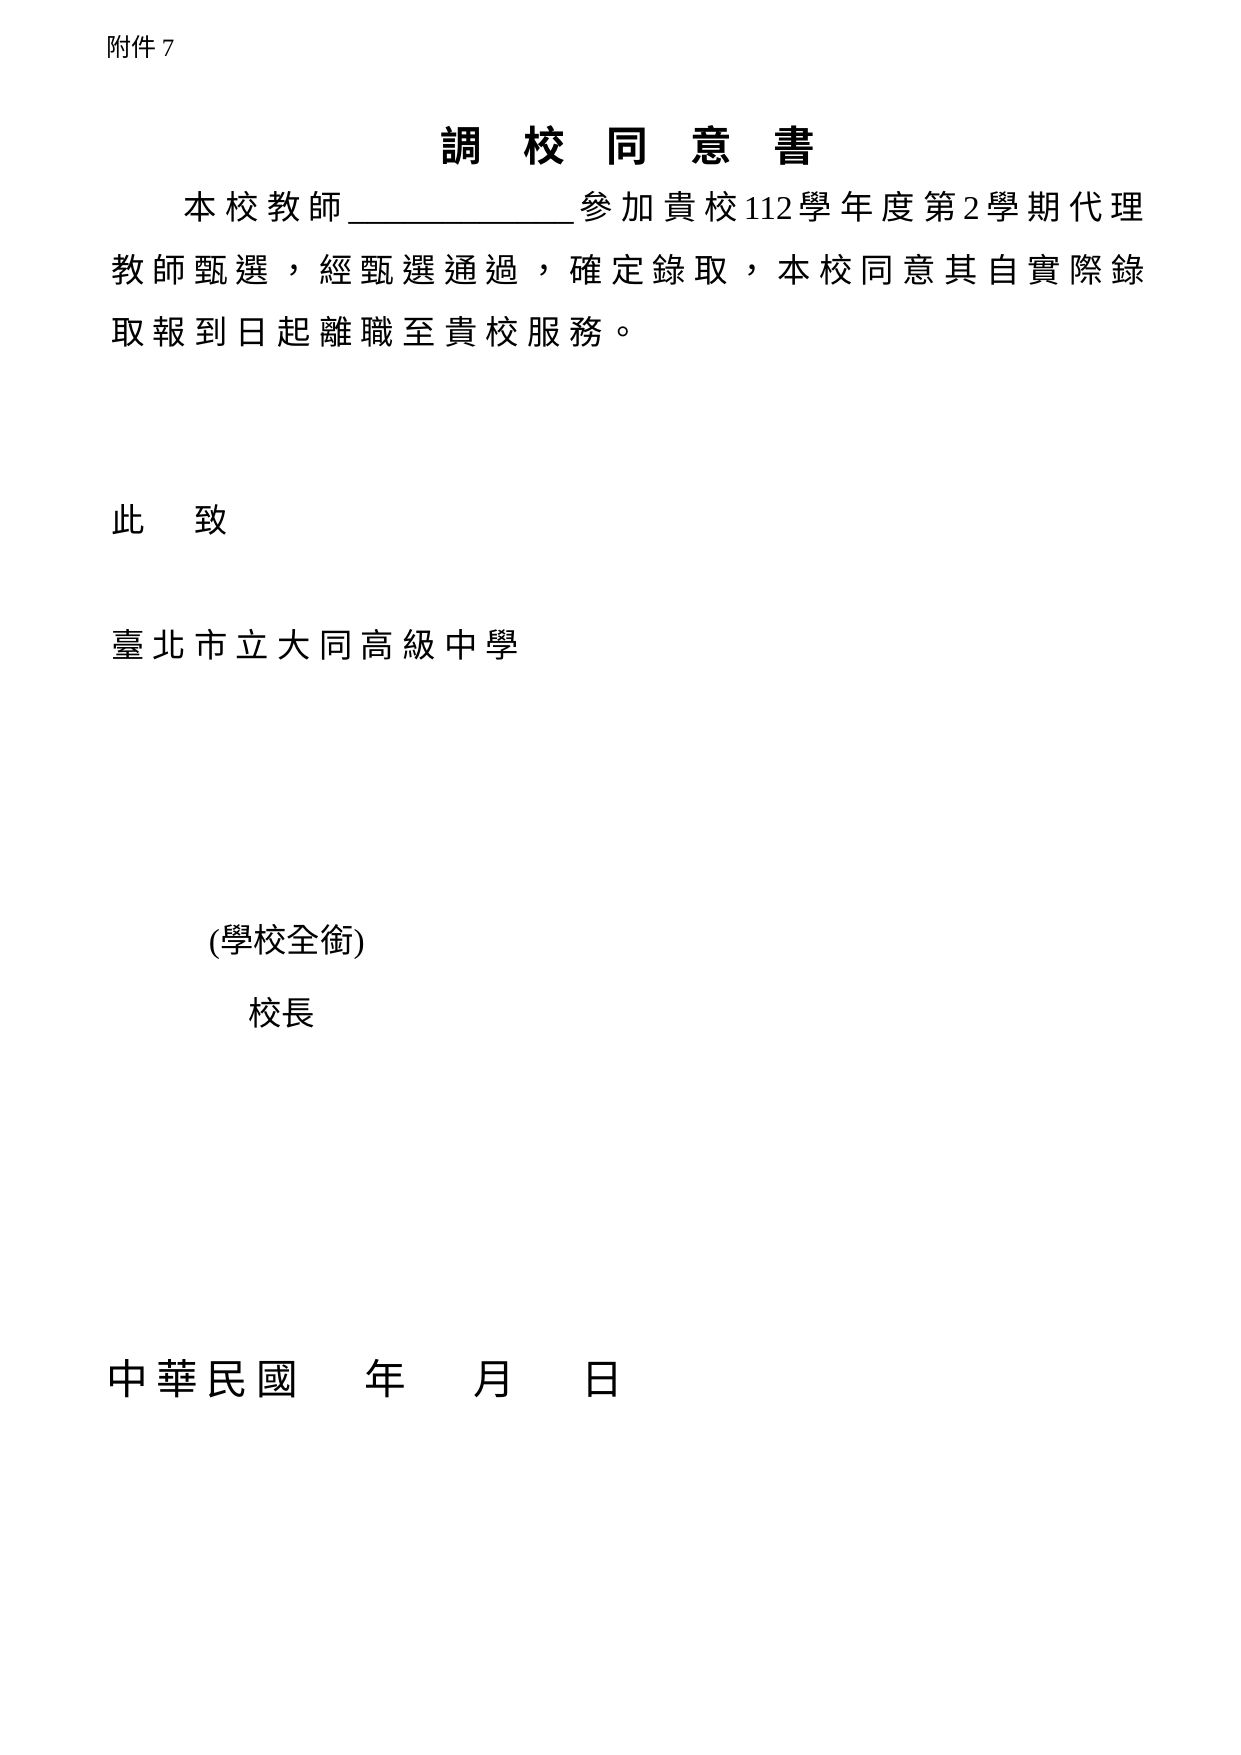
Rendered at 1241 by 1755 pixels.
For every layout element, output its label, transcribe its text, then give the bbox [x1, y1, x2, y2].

text (學校全銜) [107, 914, 1148, 962]
text 附件7 [107, 27, 1148, 64]
text 本校教師____________參加貴校112學年度第2學期代理教師甄選，經甄選通過，確定錄取，本校同意其自實際錄取報到日起離職至貴校服務。 [107, 164, 1148, 351]
text 調 校 同 意 書 [107, 101, 1148, 164]
text 此 致 [107, 476, 1148, 539]
text 中華民國 年 月 日 [107, 1346, 1148, 1407]
text 校長 [107, 986, 1148, 1035]
text 臺北市立大同高級中學 [107, 601, 1148, 664]
